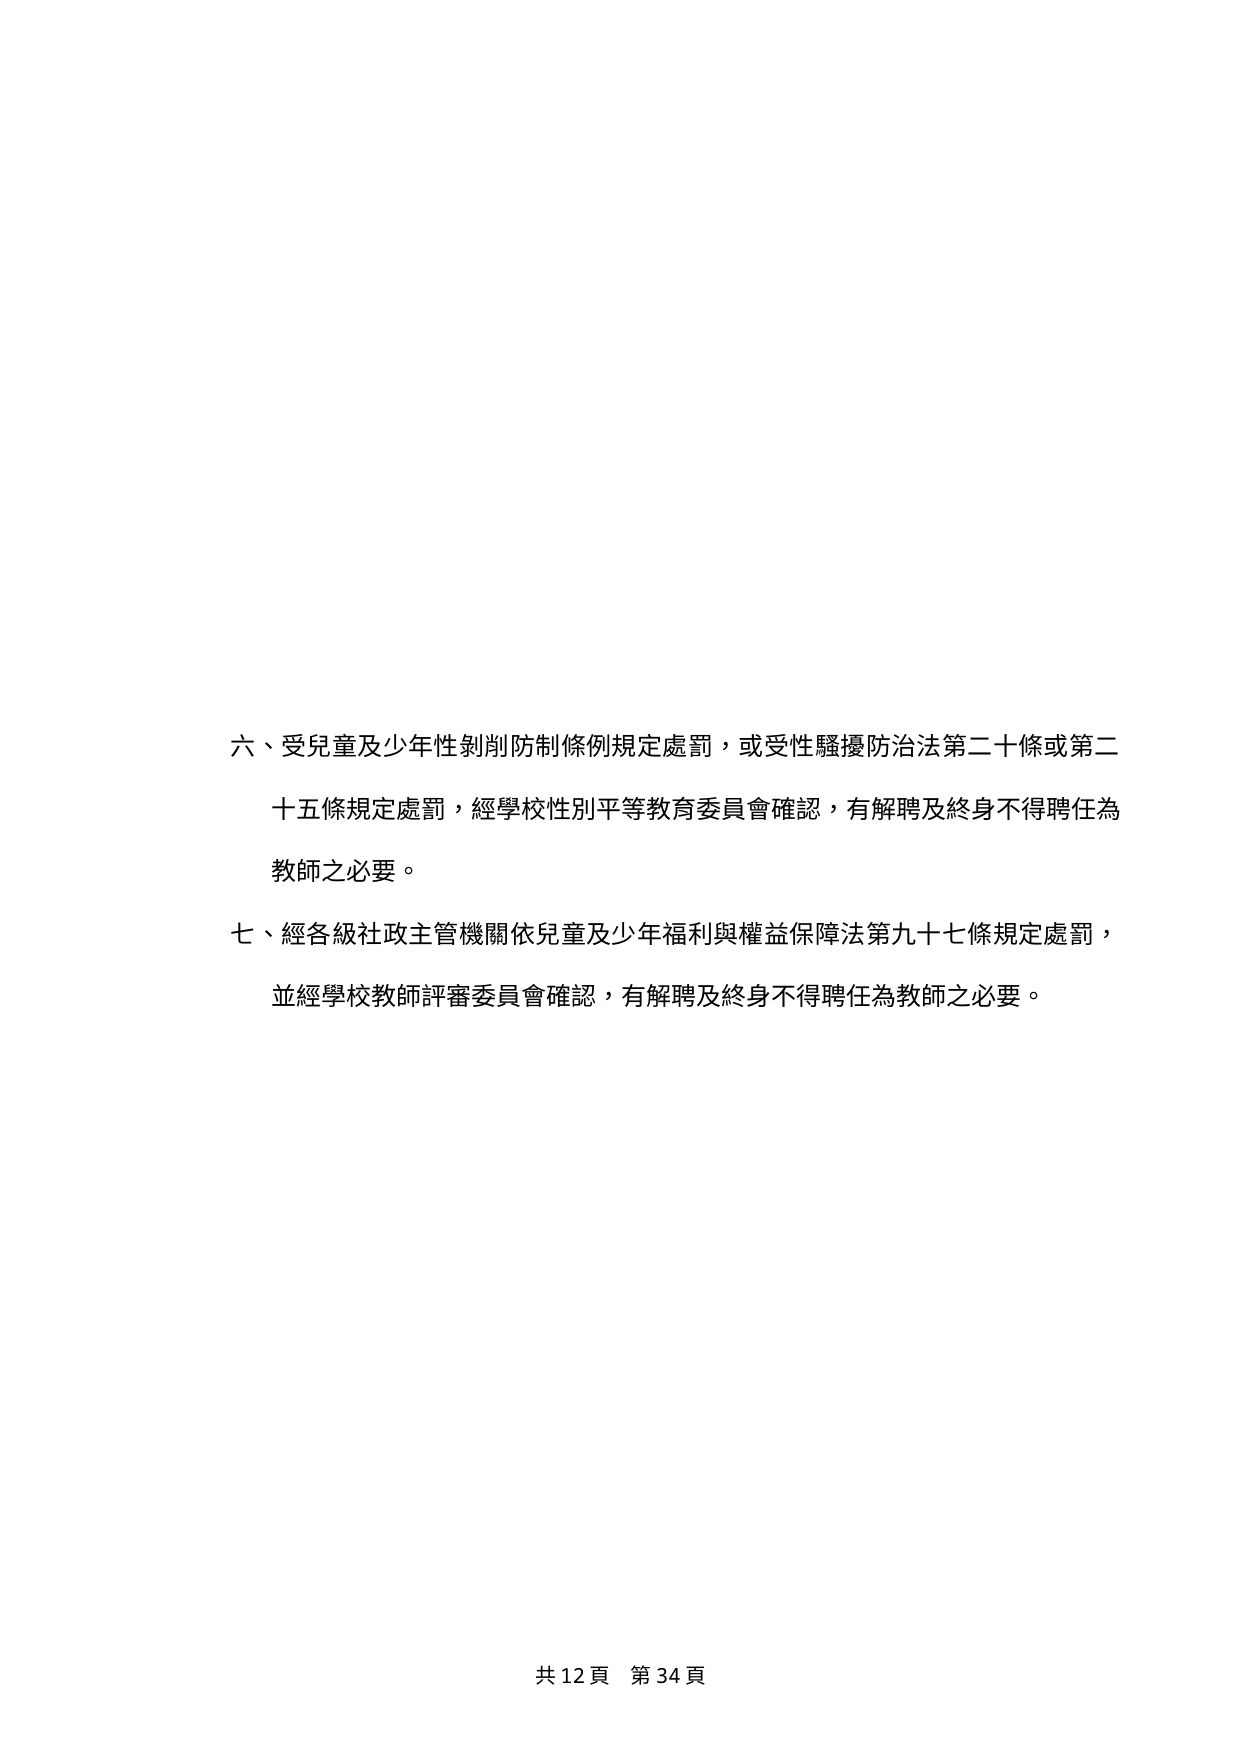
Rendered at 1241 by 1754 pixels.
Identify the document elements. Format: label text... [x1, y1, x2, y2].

text 六、受兒童及少年性剝削防制條例規定處罰，或受性騷擾防治法第二十條或第二十五條規定處罰，經學校性別平等教育委員會確認，有解聘及終身不得聘任為教師之必要。 [230, 703, 1122, 891]
text 七、經各級社政主管機關依兒童及少年福利與權益保障法第九十七條規定處罰，並經學校教師評審委員會確認，有解聘及終身不得聘任為教師之必要。 [230, 891, 1122, 1016]
